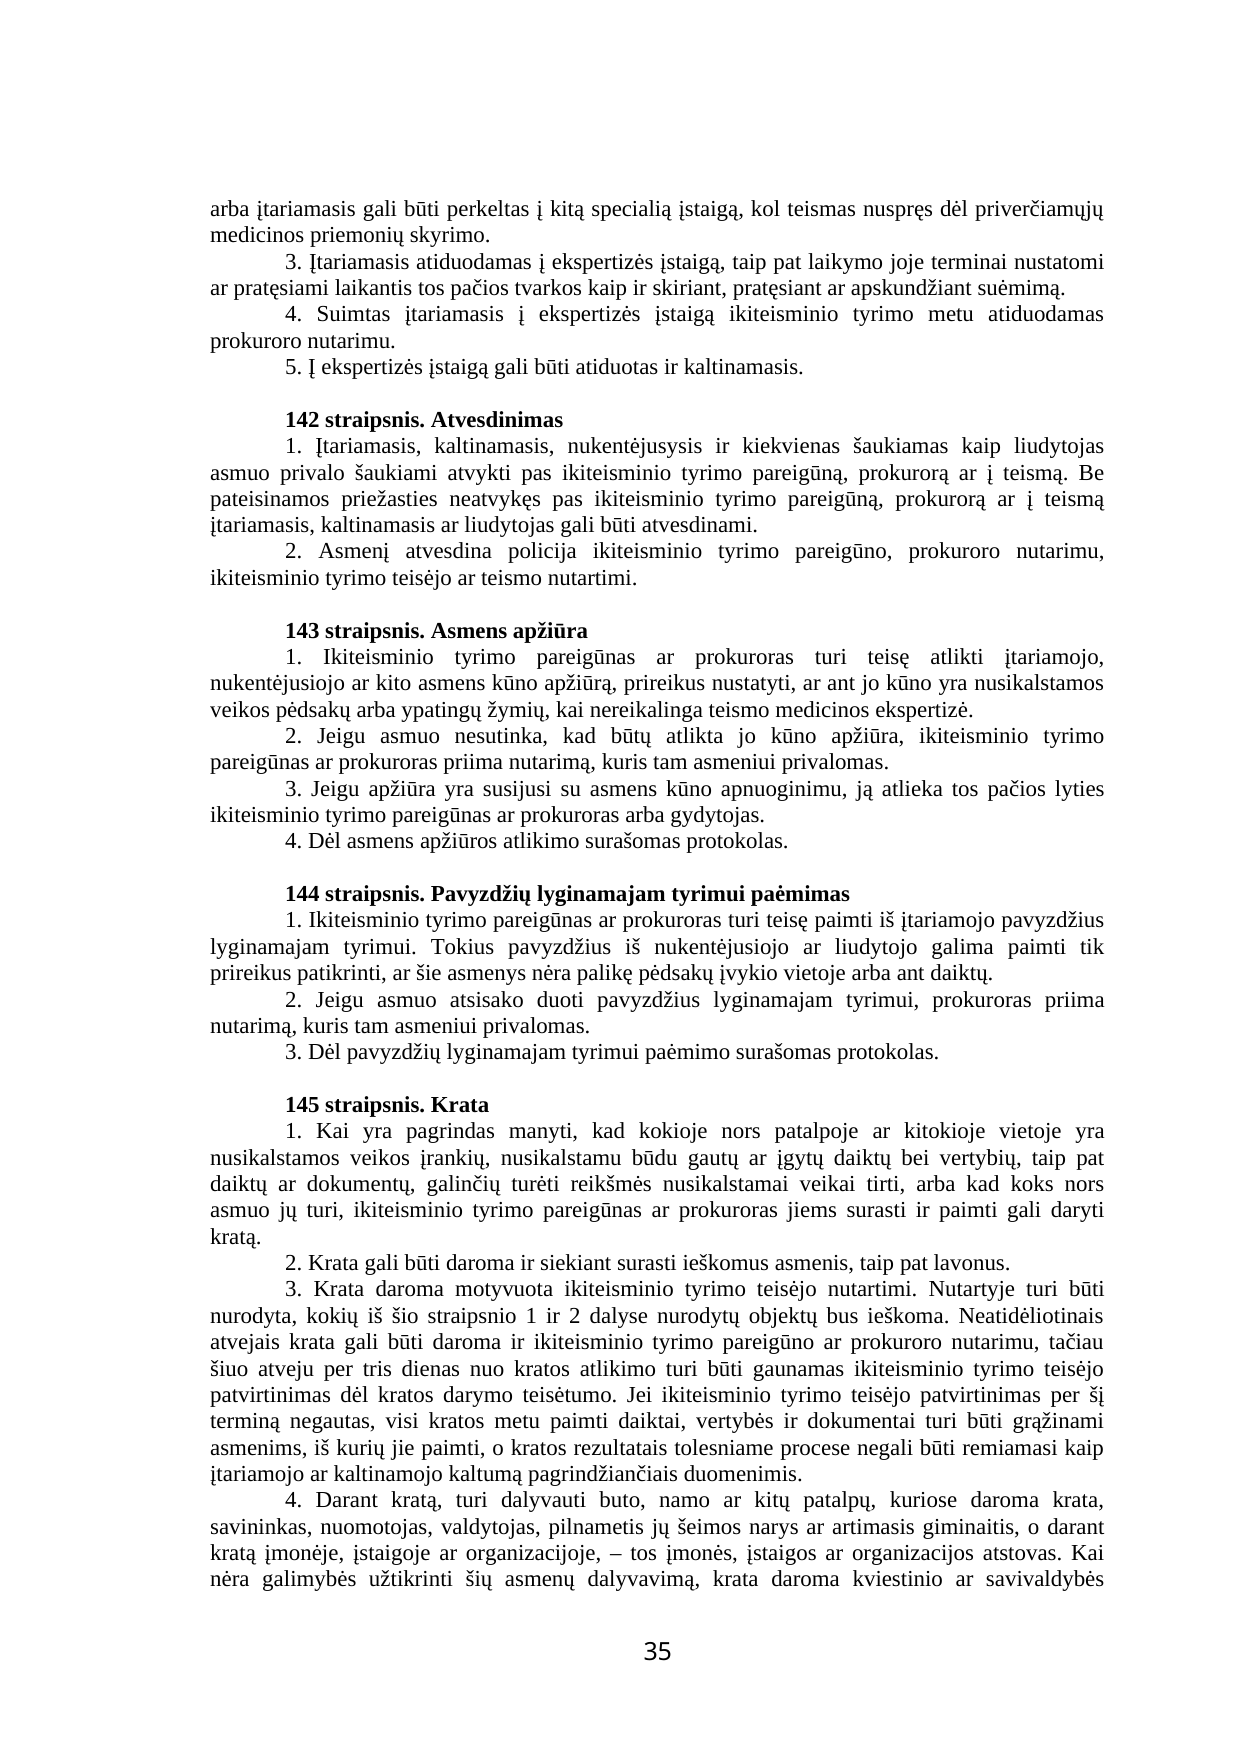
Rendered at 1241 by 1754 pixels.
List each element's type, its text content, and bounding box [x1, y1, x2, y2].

text 3. Jeigu apžiūra yra susijusi su asmens kūno apnuoginimu, ją atlieka tos pačios lyties ikiteisminio tyrimo pareigūnas ar prokuroras arba gydytojas. [210, 775, 1106, 827]
text 144 straipsnis. Pavyzdžių lyginamajam tyrimui paėmimas [210, 880, 1106, 907]
text 2. Jeigu asmuo atsisako duoti pavyzdžius lyginamajam tyrimui, prokuroras priima nutarimą, kuris tam asmeniui privalomas. [210, 986, 1106, 1038]
text 1. Ikiteisminio tyrimo pareigūnas ar prokuroras turi teisę atlikti įtariamojo, nukentėjusiojo ar kito asmens kūno apžiūrą, prireikus nustatyti, ar ant jo kūno yra nusikalstamos veikos pėdsakų arba ypatingų žymių, kai nereikalinga teismo medicinos ekspertizė. [210, 643, 1106, 722]
text 145 straipsnis. Krata [210, 1091, 1106, 1117]
text 1. Ikiteisminio tyrimo pareigūnas ar prokuroras turi teisę paimti iš įtariamojo pavyzdžius lyginamajam tyrimui. Tokius pavyzdžius iš nukentėjusiojo ar liudytojo galima paimti tik prireikus patikrinti, ar šie asmenys nėra palikę pėdsakų įvykio vietoje arba ant daiktų. [210, 907, 1106, 986]
text arba įtariamasis gali būti perkeltas į kitą specialią įstaigą, kol teismas nuspręs dėl priverčiamųjų medicinos priemonių skyrimo. [210, 195, 1106, 248]
text 3. Įtariamasis atiduodamas į ekspertizės įstaigą, taip pat laikymo joje terminai nustatomi ar pratęsiami laikantis tos pačios tvarkos kaip ir skiriant, pratęsiant ar apskundžiant suėmimą. [210, 248, 1106, 300]
text 5. Į ekspertizės įstaigą gali būti atiduotas ir kaltinamasis. [210, 353, 1106, 379]
text 143 straipsnis. Asmens apžiūra [210, 617, 1106, 643]
text 1. Kai yra pagrindas manyti, kad kokioje nors patalpoje ar kitokioje vietoje yra nusikalstamos veikos įrankių, nusikalstamu būdu gautų ar įgytų daiktų bei vertybių, taip pat daiktų ar dokumentų, galinčių turėti reikšmės nusikalstamai veikai tirti, arba kad koks nors asmuo jų turi, ikiteisminio tyrimo pareigūnas ar prokuroras jiems surasti ir paimti gali daryti kratą. [210, 1117, 1106, 1249]
text 4. Dėl asmens apžiūros atlikimo surašomas protokolas. [210, 827, 1106, 854]
text 1. Įtariamasis, kaltinamasis, nukentėjusysis ir kiekvienas šaukiamas kaip liudytojas asmuo privalo šaukiami atvykti pas ikiteisminio tyrimo pareigūną, prokurorą ar į teismą. Be pateisinamos priežasties neatvykęs pas ikiteisminio tyrimo pareigūną, prokurorą ar į teismą įtariamasis, kaltinamasis ar liudytojas gali būti atvesdinami. [210, 432, 1106, 538]
text 4. Suimtas įtariamasis į ekspertizės įstaigą ikiteisminio tyrimo metu atiduodamas prokuroro nutarimu. [210, 300, 1106, 353]
text 3. Dėl pavyzdžių lyginamajam tyrimui paėmimo surašomas protokolas. [210, 1038, 1106, 1065]
text 4. Darant kratą, turi dalyvauti buto, namo ar kitų patalpų, kuriose daroma krata, savininkas, nuomotojas, valdytojas, pilnametis jų šeimos narys ar artimasis giminaitis, o darant kratą įmonėje, įstaigoje ar organizacijoje, – tos įmonės, įstaigos ar organizacijos atstovas. Kai nėra galimybės užtikrinti šių asmenų dalyvavimą, krata daroma kviestinio ar savivaldybės [210, 1486, 1106, 1592]
text 2. Krata gali būti daroma ir siekiant surasti ieškomus asmenis, taip pat lavonus. [210, 1249, 1106, 1276]
text 3. Krata daroma motyvuota ikiteisminio tyrimo teisėjo nutartimi. Nutartyje turi būti nurodyta, kokių iš šio straipsnio 1 ir 2 dalyse nurodytų objektų bus ieškoma. Neatidėliotinais atvejais krata gali būti daroma ir ikiteisminio tyrimo pareigūno ar prokuroro nutarimu, tačiau šiuo atveju per tris dienas nuo kratos atlikimo turi būti gaunamas ikiteisminio tyrimo teisėjo patvirtinimas dėl kratos darymo teisėtumo. Jei ikiteisminio tyrimo teisėjo patvirtinimas per šį terminą negautas, visi kratos metu paimti daiktai, vertybės ir dokumentai turi būti grąžinami asmenims, iš kurių jie paimti, o kratos rezultatais tolesniame procese negali būti remiamasi kaip įtariamojo ar kaltinamojo kaltumą pagrindžiančiais duomenimis. [210, 1276, 1106, 1486]
text 2. Asmenį atvesdina policija ikiteisminio tyrimo pareigūno, prokuroro nutarimu, ikiteisminio tyrimo teisėjo ar teismo nutartimi. [210, 538, 1106, 590]
text 142 straipsnis. Atvesdinimas [210, 406, 1106, 432]
text 2. Jeigu asmuo nesutinka, kad būtų atlikta jo kūno apžiūra, ikiteisminio tyrimo pareigūnas ar prokuroras priima nutarimą, kuris tam asmeniui privalomas. [210, 722, 1106, 775]
